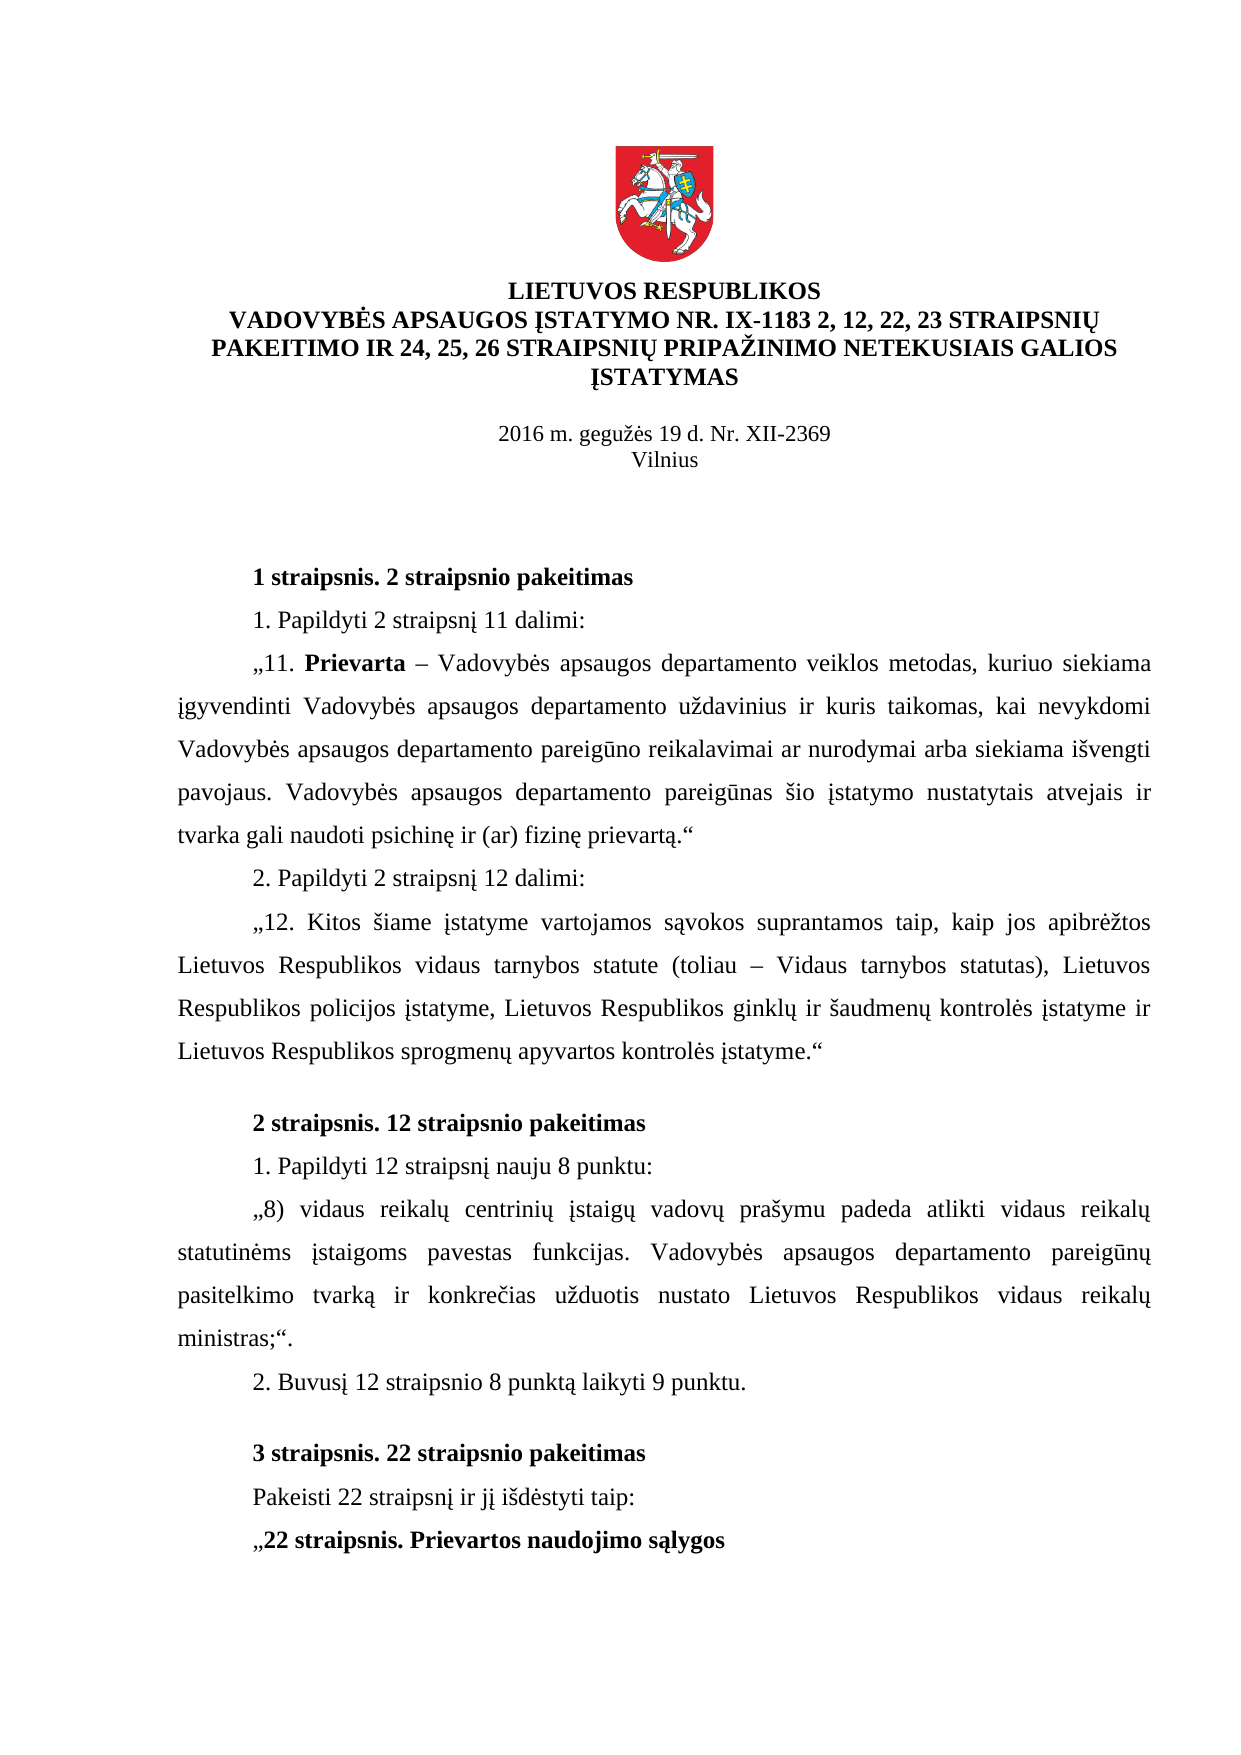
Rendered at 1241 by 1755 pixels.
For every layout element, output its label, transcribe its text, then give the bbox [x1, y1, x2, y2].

text 3 straipsnis. 22 straipsnio pakeitimas [177, 1438, 1152, 1467]
text „11. Prievarta – Vadovybės apsaugos departamento veiklos metodas, kuriuo siekiama įgyvendinti Vadovybės apsaugos departamento uždavinius ir kuris taikomas, kai nevykdomi Vadovybės apsaugos departamento pareigūno reikalavimai ar nurodymai arba siekiama išvengti pavojaus. Vadovybės apsaugos departamento pareigūnas šio įstatymo nustatytais atvejais ir tvarka gali naudoti psichinę ir (ar) fizinę prievartą.“ [177, 648, 1152, 849]
text „22 straipsnis. Prievartos naudojimo sąlygos [177, 1525, 1152, 1553]
text Vilnius [177, 446, 1152, 472]
text ĮSTATYMAS [177, 362, 1152, 391]
text 2016 m. gegužės 19 d. Nr. XII-2369 [177, 420, 1152, 446]
text 2. Papildyti 2 straipsnį 12 dalimi: [177, 863, 1152, 892]
text 2 straipsnis. 12 straipsnio pakeitimas [177, 1108, 1152, 1137]
text „8) vidaus reikalų centrinių įstaigų vadovų prašymu padeda atlikti vidaus reikalų statutinėms įstaigoms pavestas funkcijas. Vadovybės apsaugos departamento pareigūnų pasitelkimo tvarką ir konkrečias užduotis nustato Lietuvos Respublikos vidaus reikalų ministras;“. [177, 1194, 1152, 1352]
text „12. Kitos šiame įstatyme vartojamos sąvokos suprantamos taip, kaip jos apibrėžtos Lietuvos Respublikos vidaus tarnybos statute (toliau – Vidaus tarnybos statutas), Lietuvos Respublikos policijos įstatyme, Lietuvos Respublikos ginklų ir šaudmenų kontrolės įstatyme ir Lietuvos Respublikos sprogmenų apyvartos kontrolės įstatyme.“ [177, 907, 1152, 1065]
text 1. Papildyti 12 straipsnį nauju 8 punktu: [177, 1151, 1152, 1180]
text Pakeisti 22 straipsnį ir jį išdėstyti taip: [177, 1482, 1152, 1510]
text VADOVYBĖS APSAUGOS ĮSTATYMO NR. IX-1183 2, 12, 22, 23 STRAIPSNIŲ PAKEITIMO IR 24, 25, 26 STRAIPSNIŲ PRIPAŽINIMO NETEKUSIAIS GALIOS [177, 305, 1152, 362]
text 1 straipsnis. 2 straipsnio pakeitimas [177, 562, 1152, 590]
text 2. Buvusį 12 straipsnio 8 punktą laikyti 9 punktu. [177, 1367, 1152, 1395]
text 1. Papildyti 2 straipsnį 11 dalimi: [177, 605, 1152, 633]
text LIETUVOS RESPUBLIKOS [177, 276, 1152, 305]
